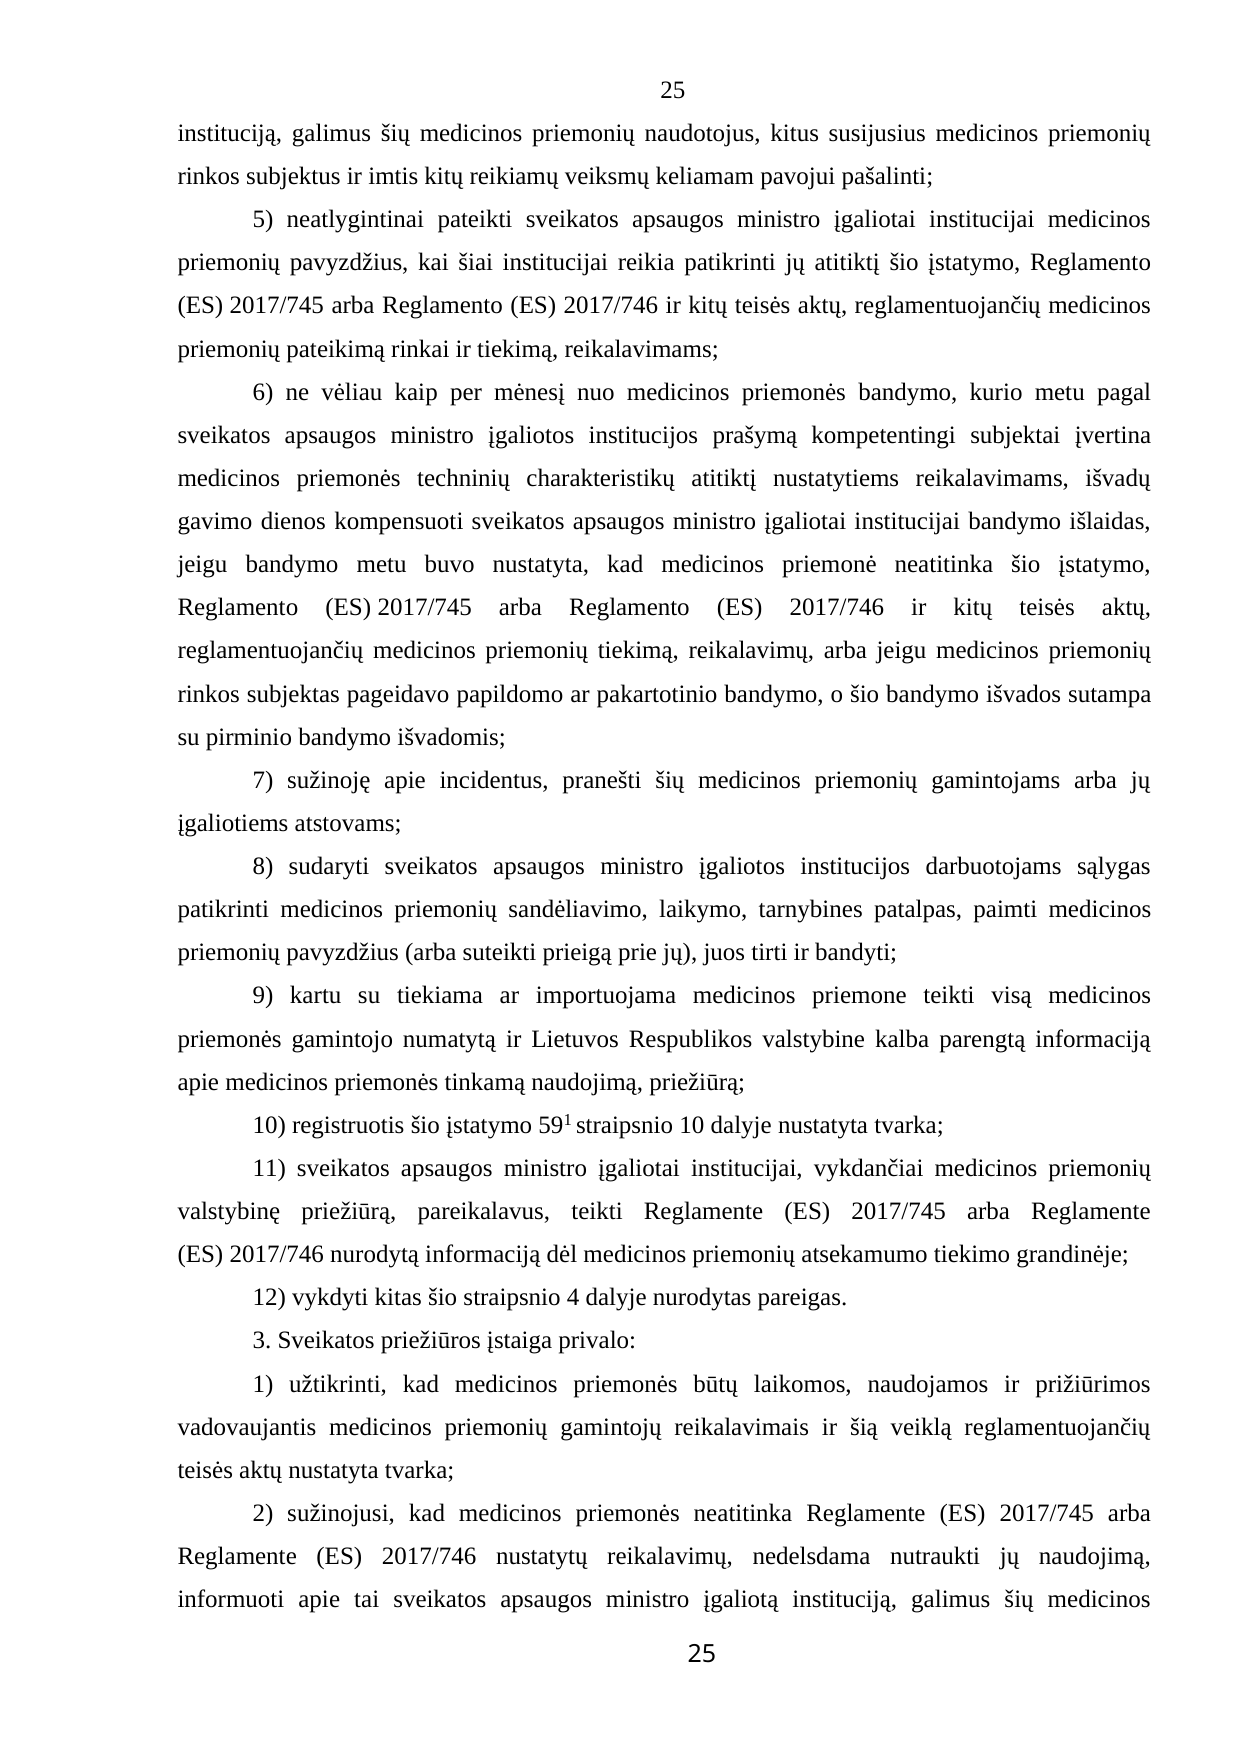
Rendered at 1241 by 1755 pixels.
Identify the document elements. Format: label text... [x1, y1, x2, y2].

text 5) neatlygintinai pateikti sveikatos apsaugos ministro įgaliotai institucijai medicinos priemonių pavyzdžius, kai šiai institucijai reikia patikrinti jų atitiktį šio įstatymo, Reglamento (ES) 2017/745 arba Reglamento (ES) 2017/746 ir kitų teisės aktų, reglamentuojančių medicinos priemonių pateikimą rinkai ir tiekimą, reikalavimams; [177, 204, 1152, 362]
text 7) sužinoję apie incidentus, pranešti šių medicinos priemonių gamintojams arba jų įgaliotiems atstovams; [177, 765, 1152, 837]
text 3. Sveikatos priežiūros įstaiga privalo: [177, 1326, 1152, 1354]
text 6) ne vėliau kaip per mėnesį nuo medicinos priemonės bandymo, kurio metu pagal sveikatos apsaugos ministro įgaliotos institucijos prašymą kompetentingi subjektai įvertina medicinos priemonės techninių charakteristikų atitiktį nustatytiems reikalavimams, išvadų gavimo dienos kompensuoti sveikatos apsaugos ministro įgaliotai institucijai bandymo išlaidas, jeigu bandymo metu buvo nustatyta, kad medicinos priemonė neatitinka šio įstatymo, Reglamento (ES) 2017/745 arba Reglamento (ES) 2017/746 ir kitų teisės aktų, reglamentuojančių medicinos priemonių tiekimą, reikalavimų, arba jeigu medicinos priemonių rinkos subjektas pageidavo papildomo ar pakartotinio bandymo, o šio bandymo išvados sutampa su pirminio bandymo išvadomis; [177, 377, 1152, 751]
text instituciją, galimus šių medicinos priemonių naudotojus, kitus susijusius medicinos priemonių rinkos subjektus ir imtis kitų reikiamų veiksmų keliamam pavojui pašalinti; [177, 118, 1152, 190]
text 2) sužinojusi, kad medicinos priemonės neatitinka Reglamente (ES) 2017/745 arba Reglamente (ES) 2017/746 nustatytų reikalavimų, nedelsdama nutraukti jų naudojimą, informuoti apie tai sveikatos apsaugos ministro įgaliotą instituciją, galimus šių medicinos [177, 1498, 1152, 1613]
text 9) kartu su tiekiama ar importuojama medicinos priemone teikti visą medicinos priemonės gamintojo numatytą ir Lietuvos Respublikos valstybine kalba parengtą informaciją apie medicinos priemonės tinkamą naudojimą, priežiūrą; [177, 981, 1152, 1096]
text 8) sudaryti sveikatos apsaugos ministro įgaliotos institucijos darbuotojams sąlygas patikrinti medicinos priemonių sandėliavimo, laikymo, tarnybines patalpas, paimti medicinos priemonių pavyzdžius (arba suteikti prieigą prie jų), juos tirti ir bandyti; [177, 851, 1152, 966]
text 10) registruotis šio įstatymo 591 straipsnio 10 dalyje nustatyta tvarka; [177, 1110, 1152, 1139]
text 11) sveikatos apsaugos ministro įgaliotai institucijai, vykdančiai medicinos priemonių valstybinę priežiūrą, pareikalavus, teikti Reglamente (ES) 2017/745 arba Reglamente (ES) 2017/746 nurodytą informaciją dėl medicinos priemonių atsekamumo tiekimo grandinėje; [177, 1153, 1152, 1268]
text 12) vykdyti kitas šio straipsnio 4 dalyje nurodytas pareigas. [177, 1282, 1152, 1311]
text 1) užtikrinti, kad medicinos priemonės būtų laikomos, naudojamos ir prižiūrimos vadovaujantis medicinos priemonių gamintojų reikalavimais ir šią veiklą reglamentuojančių teisės aktų nustatyta tvarka; [177, 1369, 1152, 1484]
